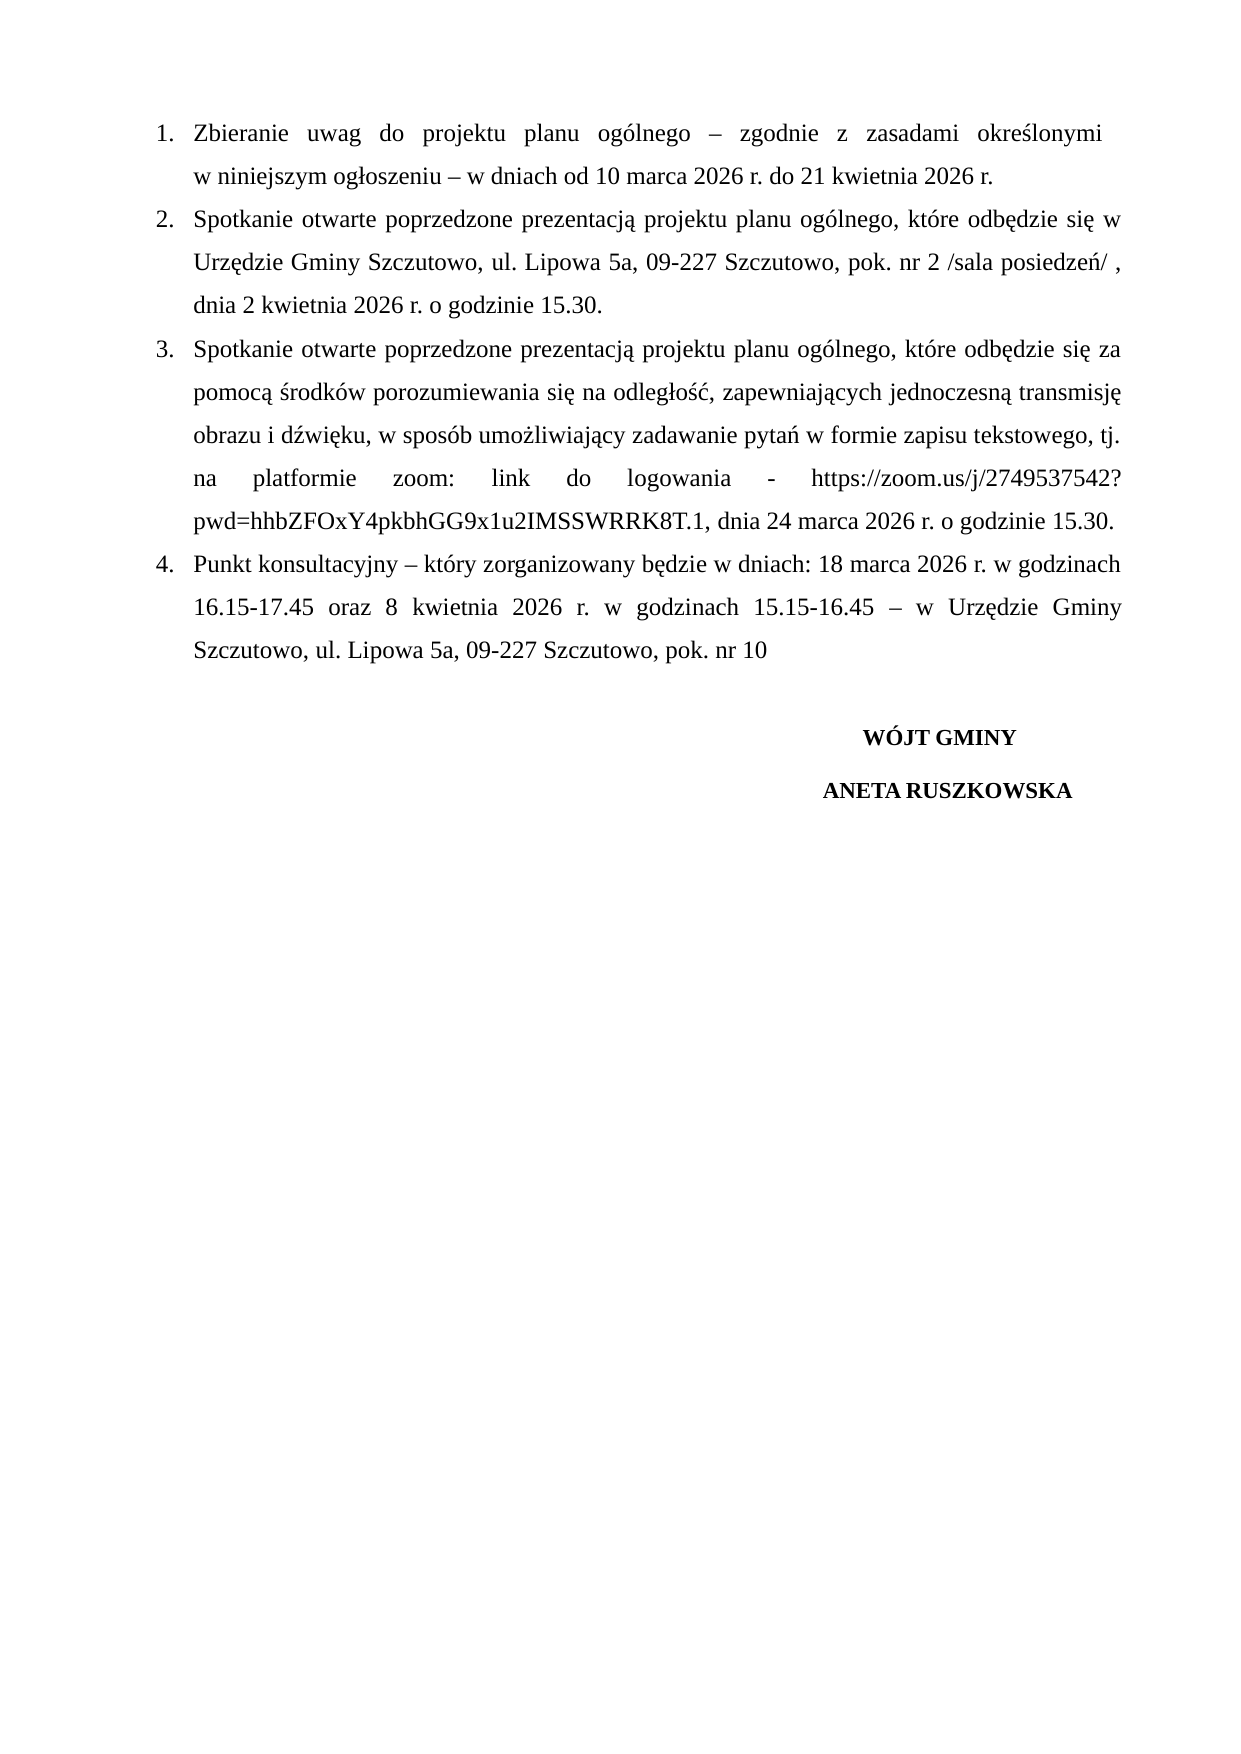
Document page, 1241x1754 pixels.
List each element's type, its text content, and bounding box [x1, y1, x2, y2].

list Spotkanie otwarte poprzedzone prezentacją projektu planu ogólnego, które odbędzie się za pomocą środków porozumiewania się na odległość, zapewniających jednoczesną transmisję obrazu i dźwięku, w sposób umożliwiający zadawanie pytań w formie zapisu tekstowego, tj. na platformie zoom: link do logowania - https://zoom.us/j/2749537542?pwd=hhbZFOxY4pkbhGG9x1u2IMSSWRRK8T.1, dnia 24 marca 2026 r. o godzinie 15.30. [156, 334, 1122, 535]
list Spotkanie otwarte poprzedzone prezentacją projektu planu ogólnego, które odbędzie się w Urzędzie Gminy Szczutowo, ul. Lipowa 5a, 09-227 Szczutowo, pok. nr 2 /sala posiedzeń/ , dnia 2 kwietnia 2026 r. o godzinie 15.30. [156, 204, 1122, 319]
text WÓJT GMINY [118, 722, 1122, 751]
list Zbieranie uwag do projektu planu ogólnego – zgodnie z zasadami określonymi w niniejszym ogłoszeniu – w dniach od 10 marca 2026 r. do 21 kwietnia 2026 r. [156, 118, 1122, 190]
list Punkt konsultacyjny – który zorganizowany będzie w dniach: 18 marca 2026 r. w godzinach 16.15-17.45 oraz 8 kwietnia 2026 r. w godzinach 15.15-16.45 – w Urzędzie Gminy Szczutowo, ul. Lipowa 5a, 09-227 Szczutowo, pok. nr 10 [156, 549, 1122, 664]
text ANETA RUSZKOWSKA [118, 777, 1122, 803]
